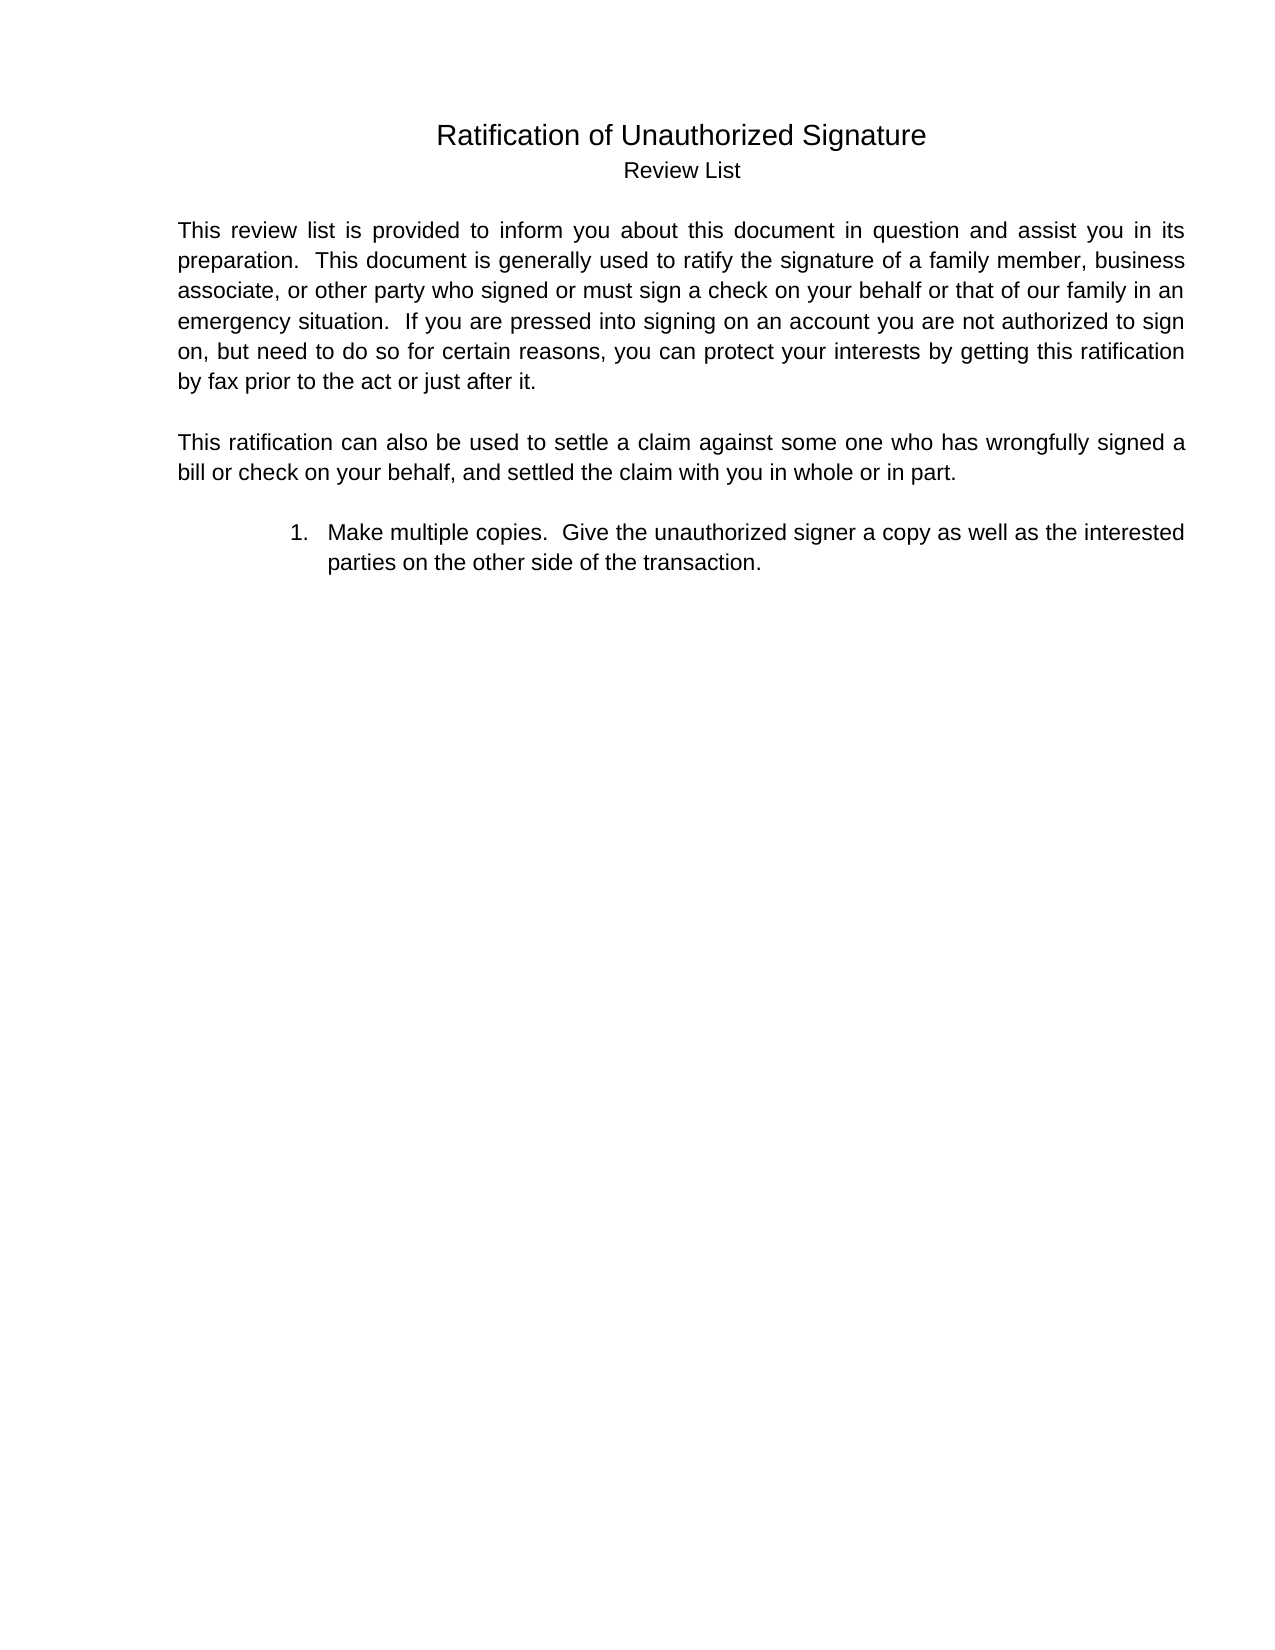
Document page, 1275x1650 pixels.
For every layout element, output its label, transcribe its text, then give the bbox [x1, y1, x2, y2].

text This ratification can also be used to settle a claim against some one who has wrongfully signed a bill or check on your behalf, and settled the claim with you in whole or in part. [177, 428, 1186, 485]
text Ratification of Unauthorized Signature [177, 118, 1186, 152]
text Review List [177, 157, 1186, 183]
text This review list is provided to inform you about this document in question and assist you in its preparation. This document is generally used to ratify the signature of a family member, business associate, or other party who signed or must sign a check on your behalf or that of our family in an emergency situation. If you are pressed into signing on an account you are not authorized to sign on, but need to do so for certain reasons, you can protect your interests by getting this ratification by fax prior to the act or just after it. [177, 217, 1186, 394]
list Make multiple copies. Give the unauthorized signer a copy as well as the interested parties on the other side of the transaction. [290, 519, 1186, 576]
